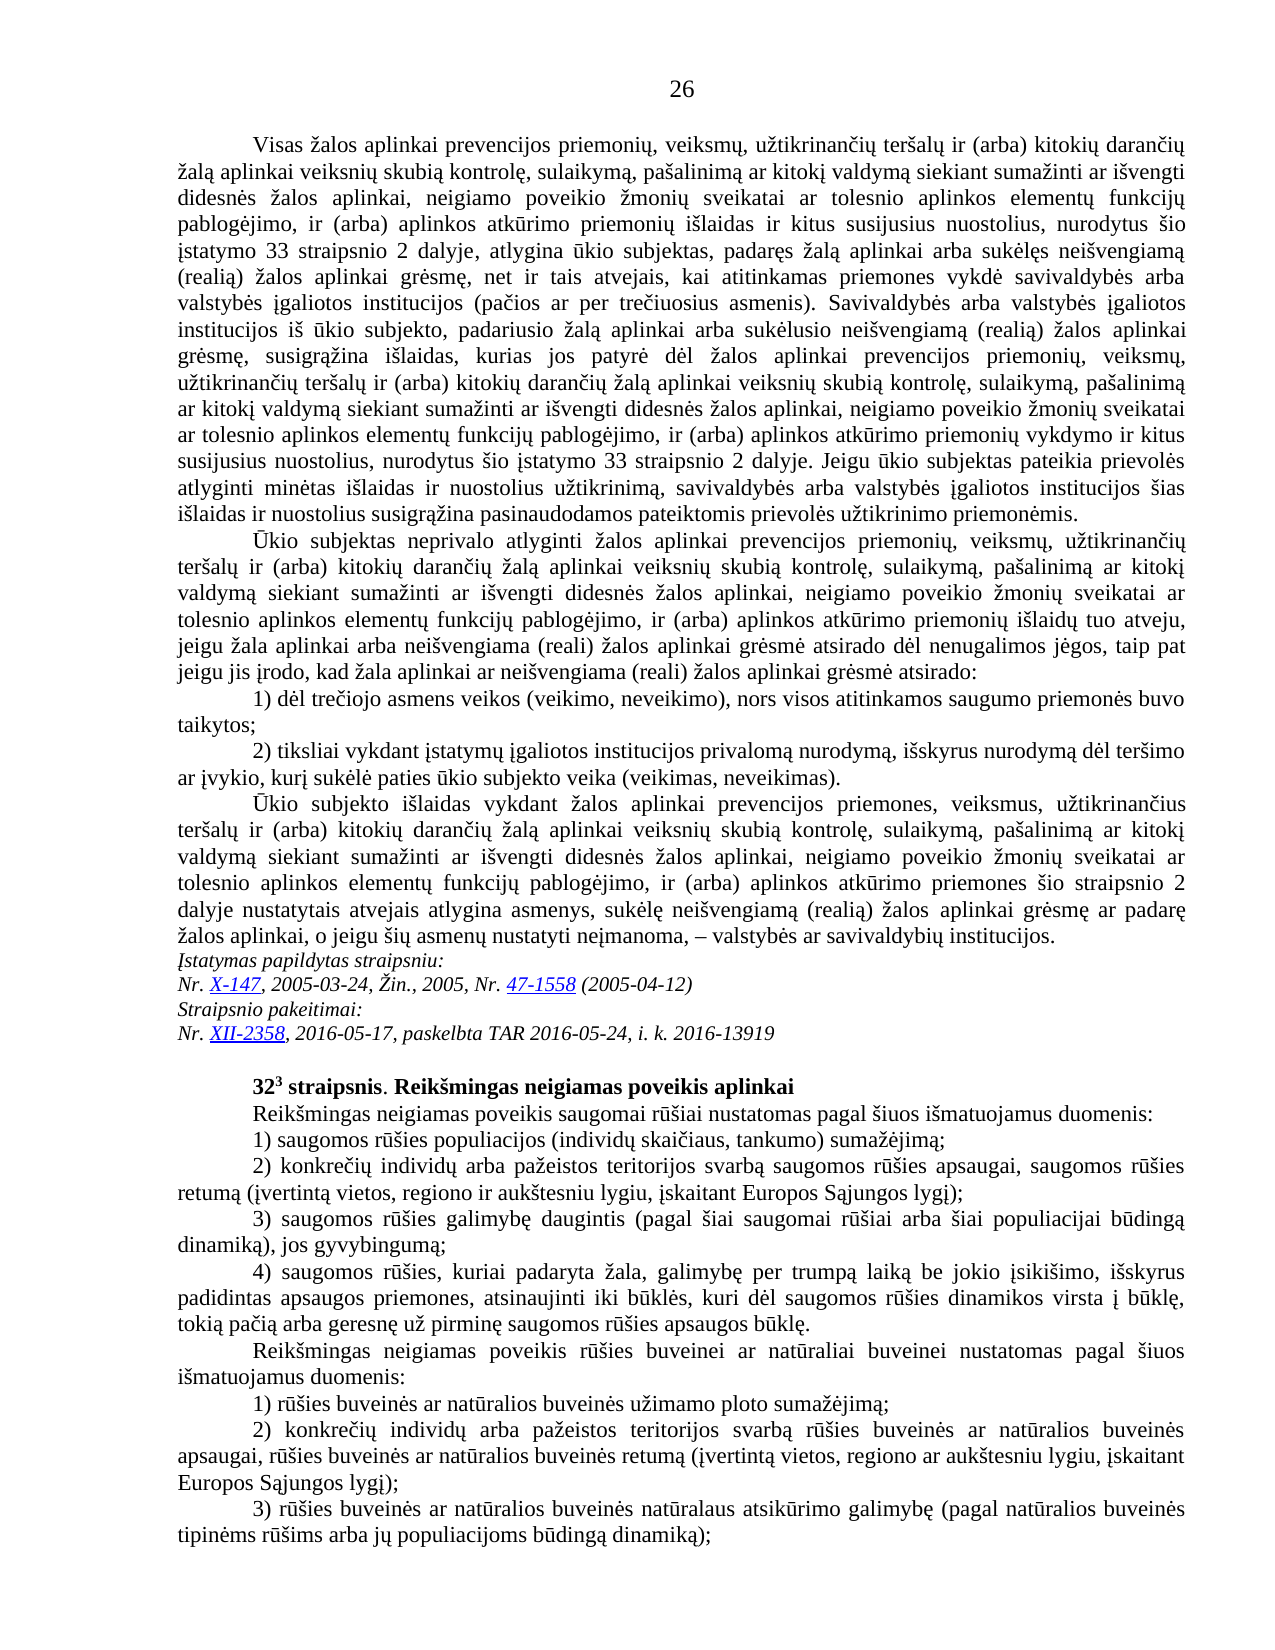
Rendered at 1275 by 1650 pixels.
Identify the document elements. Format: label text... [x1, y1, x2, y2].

text 4) saugomos rūšies, kuriai padaryta žala, galimybę per trumpą laiką be jokio įsikišimo, išskyrus padidintas apsaugos priemones, atsinaujinti iki būklės, kuri dėl saugomos rūšies dinamikos virsta į būklę, tokią pačią arba geresnę už pirminę saugomos rūšies apsaugos būklę. [177, 1258, 1186, 1337]
text 2) konkrečių individų arba pažeistos teritorijos svarbą rūšies buveinės ar natūralios buveinės apsaugai, rūšies buveinės ar natūralios buveinės retumą (įvertintą vietos, regiono ar aukštesniu lygiu, įskaitant Europos Sąjungos lygį); [177, 1416, 1186, 1495]
text 2) konkrečių individų arba pažeistos teritorijos svarbą saugomos rūšies apsaugai, saugomos rūšies retumą (įvertintą vietos, regiono ir aukštesniu lygiu, įskaitant Europos Sąjungos lygį); [177, 1152, 1186, 1205]
text 3) saugomos rūšies galimybę daugintis (pagal šiai saugomai rūšiai arba šiai populiacijai būdingą dinamiką), jos gyvybingumą; [177, 1205, 1186, 1258]
text Reikšmingas neigiamas poveikis saugomai rūšiai nustatomas pagal šiuos išmatuojamus duomenis: [177, 1100, 1186, 1126]
text 2) tiksliai vykdant įstatymų įgaliotos institucijos privalomą nurodymą, išskyrus nurodymą dėl teršimo ar įvykio, kurį sukėlė paties ūkio subjekto veika (veikimas, neveikimas). [177, 737, 1186, 790]
text Straipsnio pakeitimai: [177, 996, 1186, 1021]
text Visas žalos aplinkai prevencijos priemonių, veiksmų, užtikrinančių teršalų ir (arba) kitokių darančių žalą aplinkai veiksnių skubią kontrolę, sulaikymą, pašalinimą ar kitokį valdymą siekiant sumažinti ar išvengti didesnės žalos aplinkai, neigiamo poveikio žmonių sveikatai ar tolesnio aplinkos elementų funkcijų pablogėjimo, ir (arba) aplinkos atkūrimo priemonių išlaidas ir kitus susijusius nuostolius, nurodytus šio įstatymo 33 straipsnio 2 dalyje, atlygina ūkio subjektas, padaręs žalą aplinkai arba sukėlęs neišvengiamą (realią) žalos aplinkai grėsmę, net ir tais atvejais, kai atitinkamas priemones vykdė savivaldybės arba valstybės įgaliotos institucijos (pačios ar per trečiuosius asmenis). Savivaldybės arba valstybės įgaliotos institucijos iš ūkio subjekto, padariusio žalą aplinkai arba sukėlusio neišvengiamą (realią) žalos aplinkai grėsmę, susigrąžina išlaidas, kurias jos patyrė dėl žalos aplinkai prevencijos priemonių, veiksmų, užtikrinančių teršalų ir (arba) kitokių darančių žalą aplinkai veiksnių skubią kontrolę, sulaikymą, pašalinimą ar kitokį valdymą siekiant sumažinti ar išvengti didesnės žalos aplinkai, neigiamo poveikio žmonių sveikatai ar tolesnio aplinkos elementų funkcijų pablogėjimo, ir (arba) aplinkos atkūrimo priemonių vykdymo ir kitus susijusius nuostolius, nurodytus šio įstatymo 33 straipsnio 2 dalyje. Jeigu ūkio subjektas pateikia prievolės atlyginti minėtas išlaidas ir nuostolius užtikrinimą, savivaldybės arba valstybės įgaliotos institucijos šias išlaidas ir nuostolius susigrąžina pasinaudodamos pateiktomis prievolės užtikrinimo priemonėmis. [177, 131, 1186, 527]
text Ūkio subjekto išlaidas vykdant žalos aplinkai prevencijos priemones, veiksmus, užtikrinančius teršalų ir (arba) kitokių darančių žalą aplinkai veiksnių skubią kontrolę, sulaikymą, pašalinimą ar kitokį valdymą siekiant sumažinti ar išvengti didesnės žalos aplinkai, neigiamo poveikio žmonių sveikatai ar tolesnio aplinkos elementų funkcijų pablogėjimo, ir (arba) aplinkos atkūrimo priemones šio straipsnio 2 dalyje nustatytais atvejais atlygina asmenys, sukėlę neišvengiamą (realią) žalos aplinkai grėsmę ar padarę žalos aplinkai, o jeigu šių asmenų nustatyti neįmanoma, – valstybės ar savivaldybių institucijos. [177, 790, 1186, 948]
text 3) rūšies buveinės ar natūralios buveinės natūralaus atsikūrimo galimybę (pagal natūralios buveinės tipinėms rūšims arba jų populiacijoms būdingą dinamiką); [177, 1495, 1186, 1548]
text Įstatymas papildytas straipsniu: [177, 948, 1186, 972]
text 323 straipsnis. Reikšmingas neigiamas poveikis aplinkai [177, 1073, 1186, 1100]
text Reikšmingas neigiamas poveikis rūšies buveinei ar natūraliai buveinei nustatomas pagal šiuos išmatuojamus duomenis: [177, 1337, 1186, 1389]
text 1) saugomos rūšies populiacijos (individų skaičiaus, tankumo) sumažėjimą; [177, 1126, 1186, 1152]
text Nr. XII-2358, 2016-05-17, paskelbta TAR 2016-05-24, i. k. 2016-13919 [177, 1021, 1186, 1044]
text 1) dėl trečiojo asmens veikos (veikimo, neveikimo), nors visos atitinkamos saugumo priemonės buvo taikytos; [177, 685, 1186, 737]
text Nr. X-147, 2005-03-24, Žin., 2005, Nr. 47-1558 (2005-04-12) [177, 972, 1186, 996]
text 1) rūšies buveinės ar natūralios buveinės užimamo ploto sumažėjimą; [177, 1389, 1186, 1416]
text Ūkio subjektas neprivalo atlyginti žalos aplinkai prevencijos priemonių, veiksmų, užtikrinančių teršalų ir (arba) kitokių darančių žalą aplinkai veiksnių skubią kontrolę, sulaikymą, pašalinimą ar kitokį valdymą siekiant sumažinti ar išvengti didesnės žalos aplinkai, neigiamo poveikio žmonių sveikatai ar tolesnio aplinkos elementų funkcijų pablogėjimo, ir (arba) aplinkos atkūrimo priemonių išlaidų tuo atveju, jeigu žala aplinkai arba neišvengiama (reali) žalos aplinkai grėsmė atsirado dėl nenugalimos jėgos, taip pat jeigu jis įrodo, kad žala aplinkai ar neišvengiama (reali) žalos aplinkai grėsmė atsirado: [177, 527, 1186, 685]
